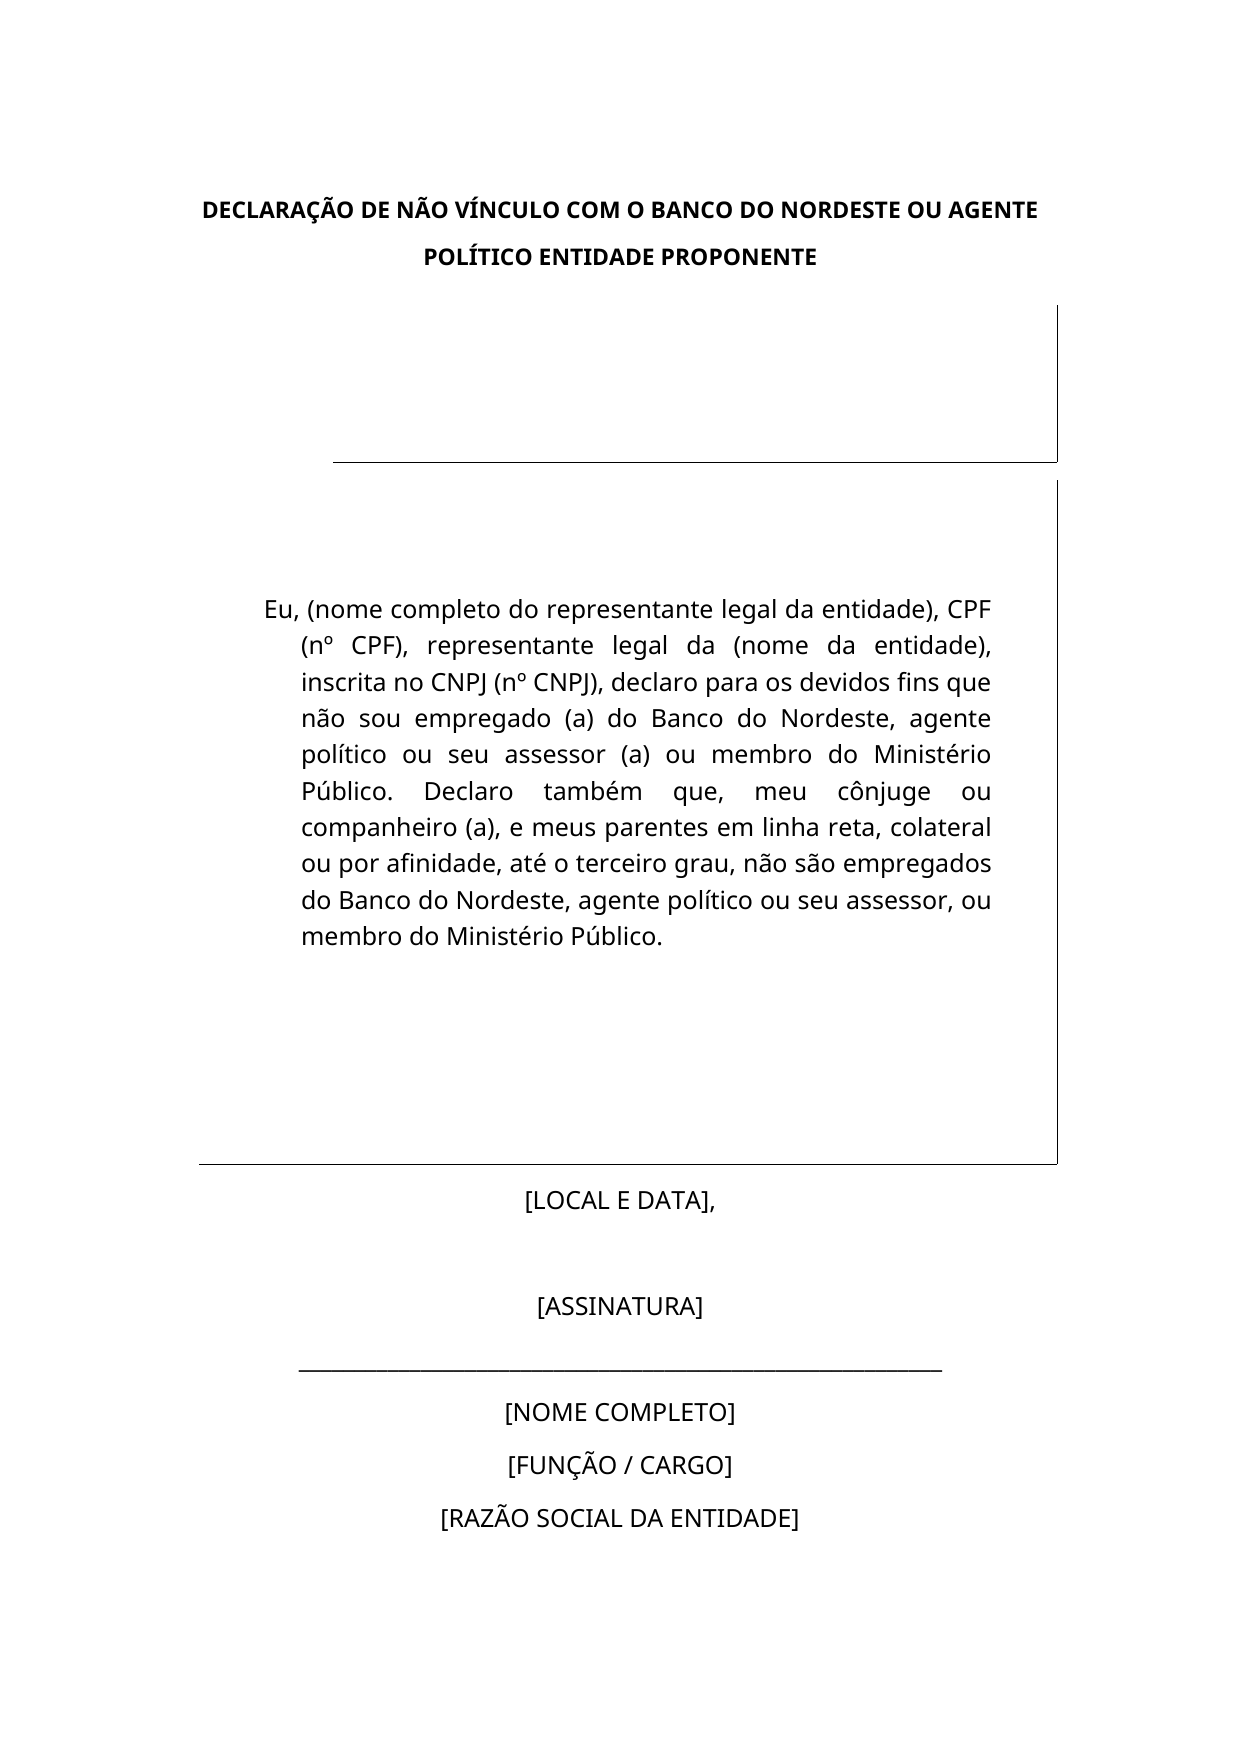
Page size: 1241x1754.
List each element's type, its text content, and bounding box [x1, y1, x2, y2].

text [NOME COMPLETO] [177, 1394, 1063, 1428]
text [RAZÃO SOCIAL DA ENTIDADE] [177, 1501, 1063, 1534]
text Eu, (nome completo do representante legal da entidade), CPF (nº CPF), representante legal da (nome da entidade), inscrita no CNPJ (nº CNPJ), declaro para os devidos fins que não sou empregado (a) do Banco do Nordeste, agente político ou seu assessor (a) ou membro do Ministério Público. Declaro também que, meu cônjuge ou companheiro (a), e meus parentes em linha reta, colateral ou por afinidade, até o terceiro grau, não são empregados do Banco do Nordeste, agente político ou seu assessor, ou membro do Ministério Público. [199, 527, 1057, 953]
text [FUNÇÃO / CARGO] [177, 1447, 1063, 1482]
text [ASSINATURA] [177, 1288, 1063, 1322]
text DECLARAÇÃO DE NÃO VÍNCULO COM O BANCO DO NORDESTE OU AGENTE POLÍTICO ENTIDADE PROPONENTE [177, 194, 1063, 272]
text __________________________________________________________ [177, 1341, 1063, 1376]
text [LOCAL E DATA], [177, 1182, 1063, 1216]
